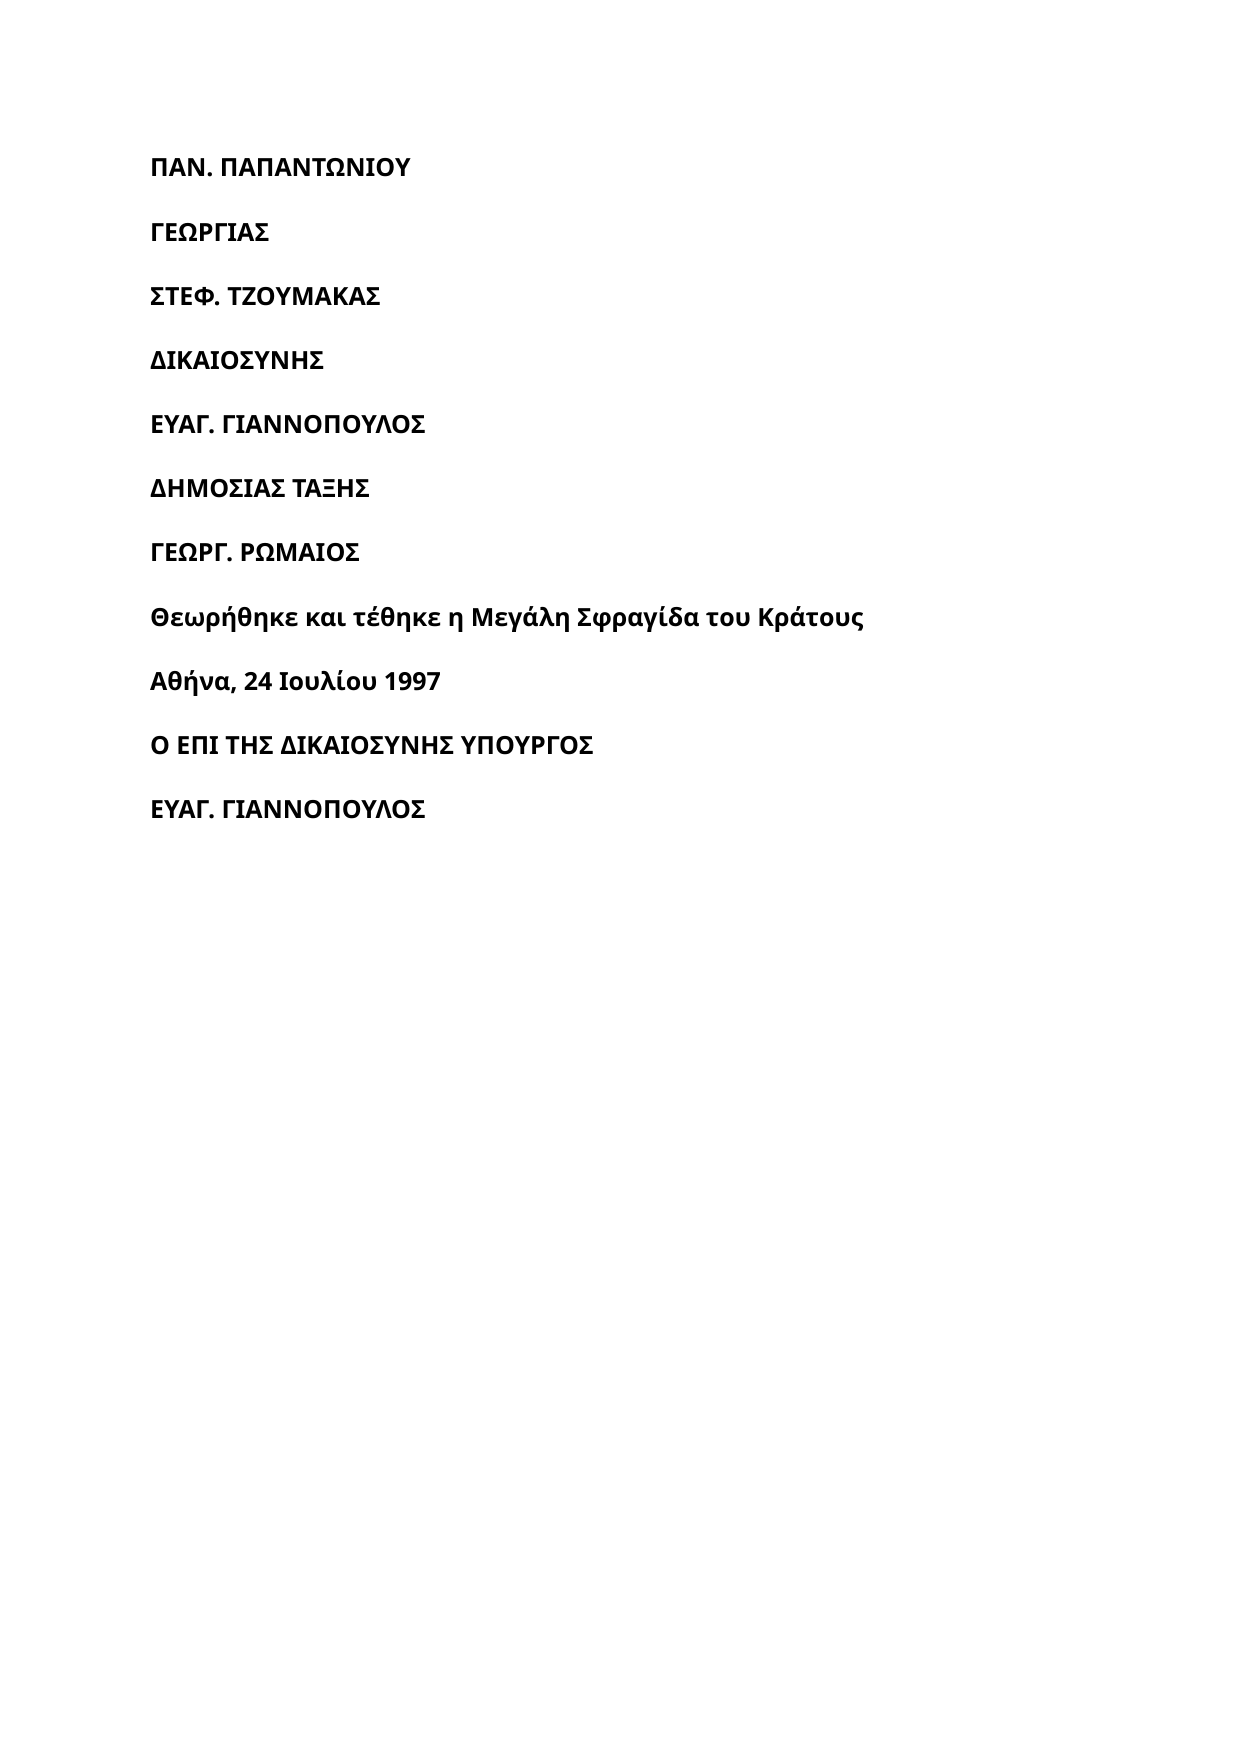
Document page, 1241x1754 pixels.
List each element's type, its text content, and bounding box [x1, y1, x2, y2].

text Ο ΕΠΙ ΤΗΣ ΔΙΚΑΙΟΣΥΝΗΣ ΥΠΟΥΡΓΟΣ [150, 727, 1090, 762]
text ΓΕΩΡΓΙΑΣ [150, 214, 1090, 248]
text ΕΥΑΓ. ΓΙΑΝΝΟΠΟΥΛΟΣ [150, 407, 1090, 441]
text ΠΑΝ. ΠΑΠΑΝΤΩΝΙΟΥ [150, 150, 1090, 184]
text ΣΤΕΦ. ΤΖΟΥΜΑΚΑΣ [150, 278, 1090, 312]
text Θεωρήθηκε και τέθηκε η Μεγάλη Σφραγίδα του Κράτους [150, 599, 1090, 633]
text Αθήνα, 24 Ιουλίου 1997 [150, 663, 1090, 697]
text ΓΕΩΡΓ. ΡΩΜΑΙΟΣ [150, 535, 1090, 569]
text ΔΙΚΑΙΟΣΥΝΗΣ [150, 342, 1090, 377]
text ΔΗΜΟΣΙΑΣ ΤΑΞΗΣ [150, 471, 1090, 505]
text ΕΥΑΓ. ΓΙΑΝΝΟΠΟΥΛΟΣ [150, 792, 1090, 826]
